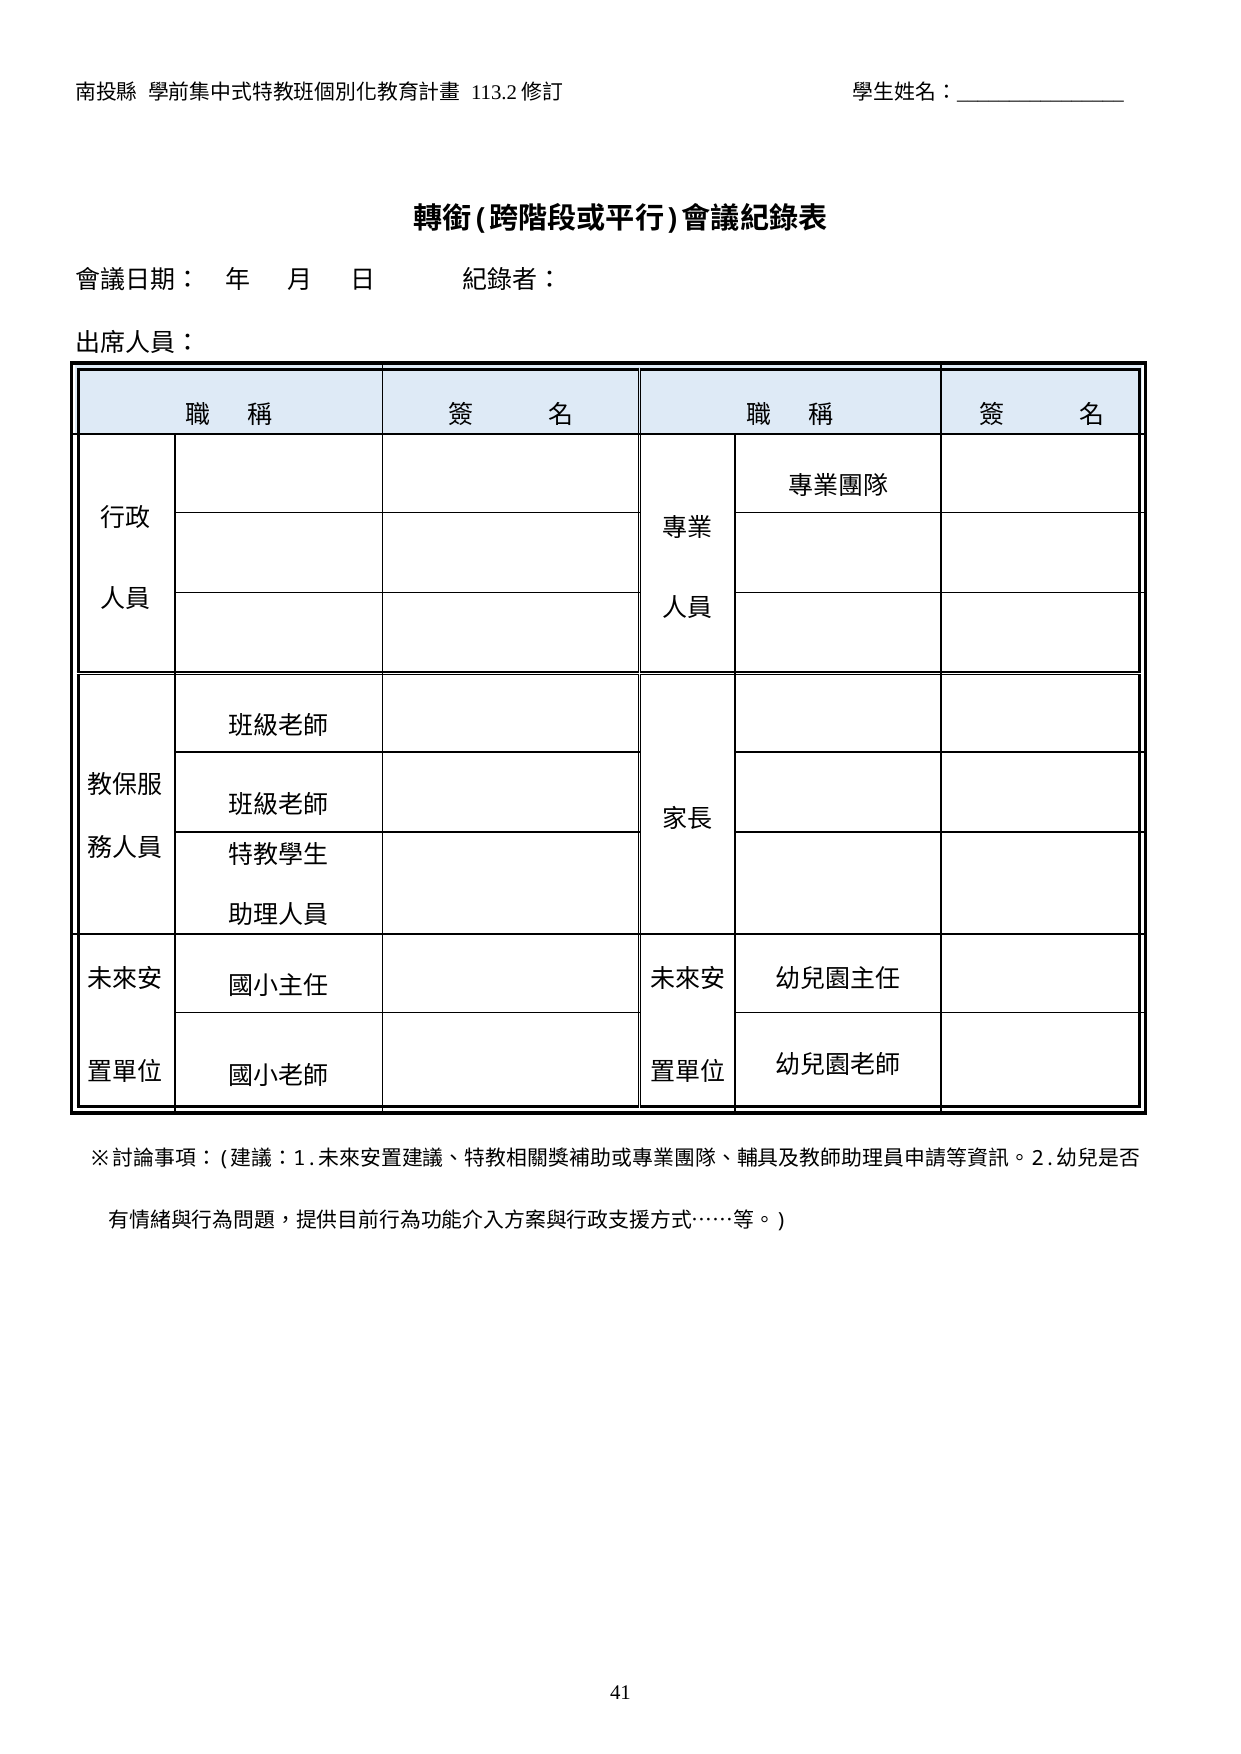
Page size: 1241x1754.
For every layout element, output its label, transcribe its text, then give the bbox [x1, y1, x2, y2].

table_cell 幼兒園老師 [736, 1013, 940, 1105]
table_cell [736, 513, 940, 591]
text 出席人員： [75, 299, 1165, 361]
table_cell 幼兒園主任 [736, 935, 940, 1011]
table_cell [942, 1013, 1138, 1105]
table_cell [383, 675, 638, 751]
table_header 簽 名 [383, 371, 638, 433]
table_cell [383, 833, 638, 933]
text 轉銜(跨階段或平行)會議紀錄表 [75, 174, 1165, 236]
table_cell [383, 935, 638, 1011]
table_cell [383, 1013, 638, 1105]
table_cell 國小主任 [176, 935, 382, 1011]
table_cell [383, 593, 638, 671]
table_cell [736, 593, 940, 671]
table_cell [176, 593, 382, 671]
table_cell [736, 753, 940, 831]
table_cell [942, 593, 1138, 671]
table_cell [383, 513, 638, 591]
table_cell [736, 833, 940, 933]
table_cell [736, 675, 940, 751]
text ※討論事項：(建議：1.未來安置建議、特教相關獎補助或專業團隊、輔具及教師助理員申請等資訊。2.幼兒是否有情緒與行為問題，提供目前行為功能介入方案與行政支援方式……等。) [87, 1115, 1140, 1239]
table_cell 專業 人員 [641, 435, 734, 671]
table_cell [942, 513, 1138, 591]
table_cell 特教學生 助理人員 [176, 833, 382, 933]
table_cell [176, 435, 382, 512]
table_cell [383, 753, 638, 831]
table_cell [942, 935, 1138, 1011]
table_cell [942, 833, 1138, 933]
table_cell [942, 753, 1138, 831]
table_cell 未來安置單位 [641, 935, 734, 1105]
table_cell 班級老師 [176, 675, 382, 751]
table_cell 專業團隊 [736, 435, 940, 512]
table_header 簽 名 [942, 365, 1142, 433]
table_cell 行政 人員 [80, 435, 174, 671]
table_cell 國小老師 [176, 1013, 382, 1105]
text 會議日期： 年 月 日 紀錄者： [75, 236, 1165, 299]
table_header 職 稱 [75, 365, 382, 433]
table_cell [942, 675, 1138, 751]
table_cell [176, 513, 382, 591]
table_cell 班級老師 [176, 753, 382, 831]
table_cell 家長 [641, 675, 734, 933]
table_cell 教保服務人員 [80, 675, 174, 933]
table_cell 未來安置單位 [80, 935, 174, 1105]
table_cell [942, 435, 1138, 512]
table_header 職 稱 [641, 371, 940, 433]
table_cell [383, 435, 638, 512]
